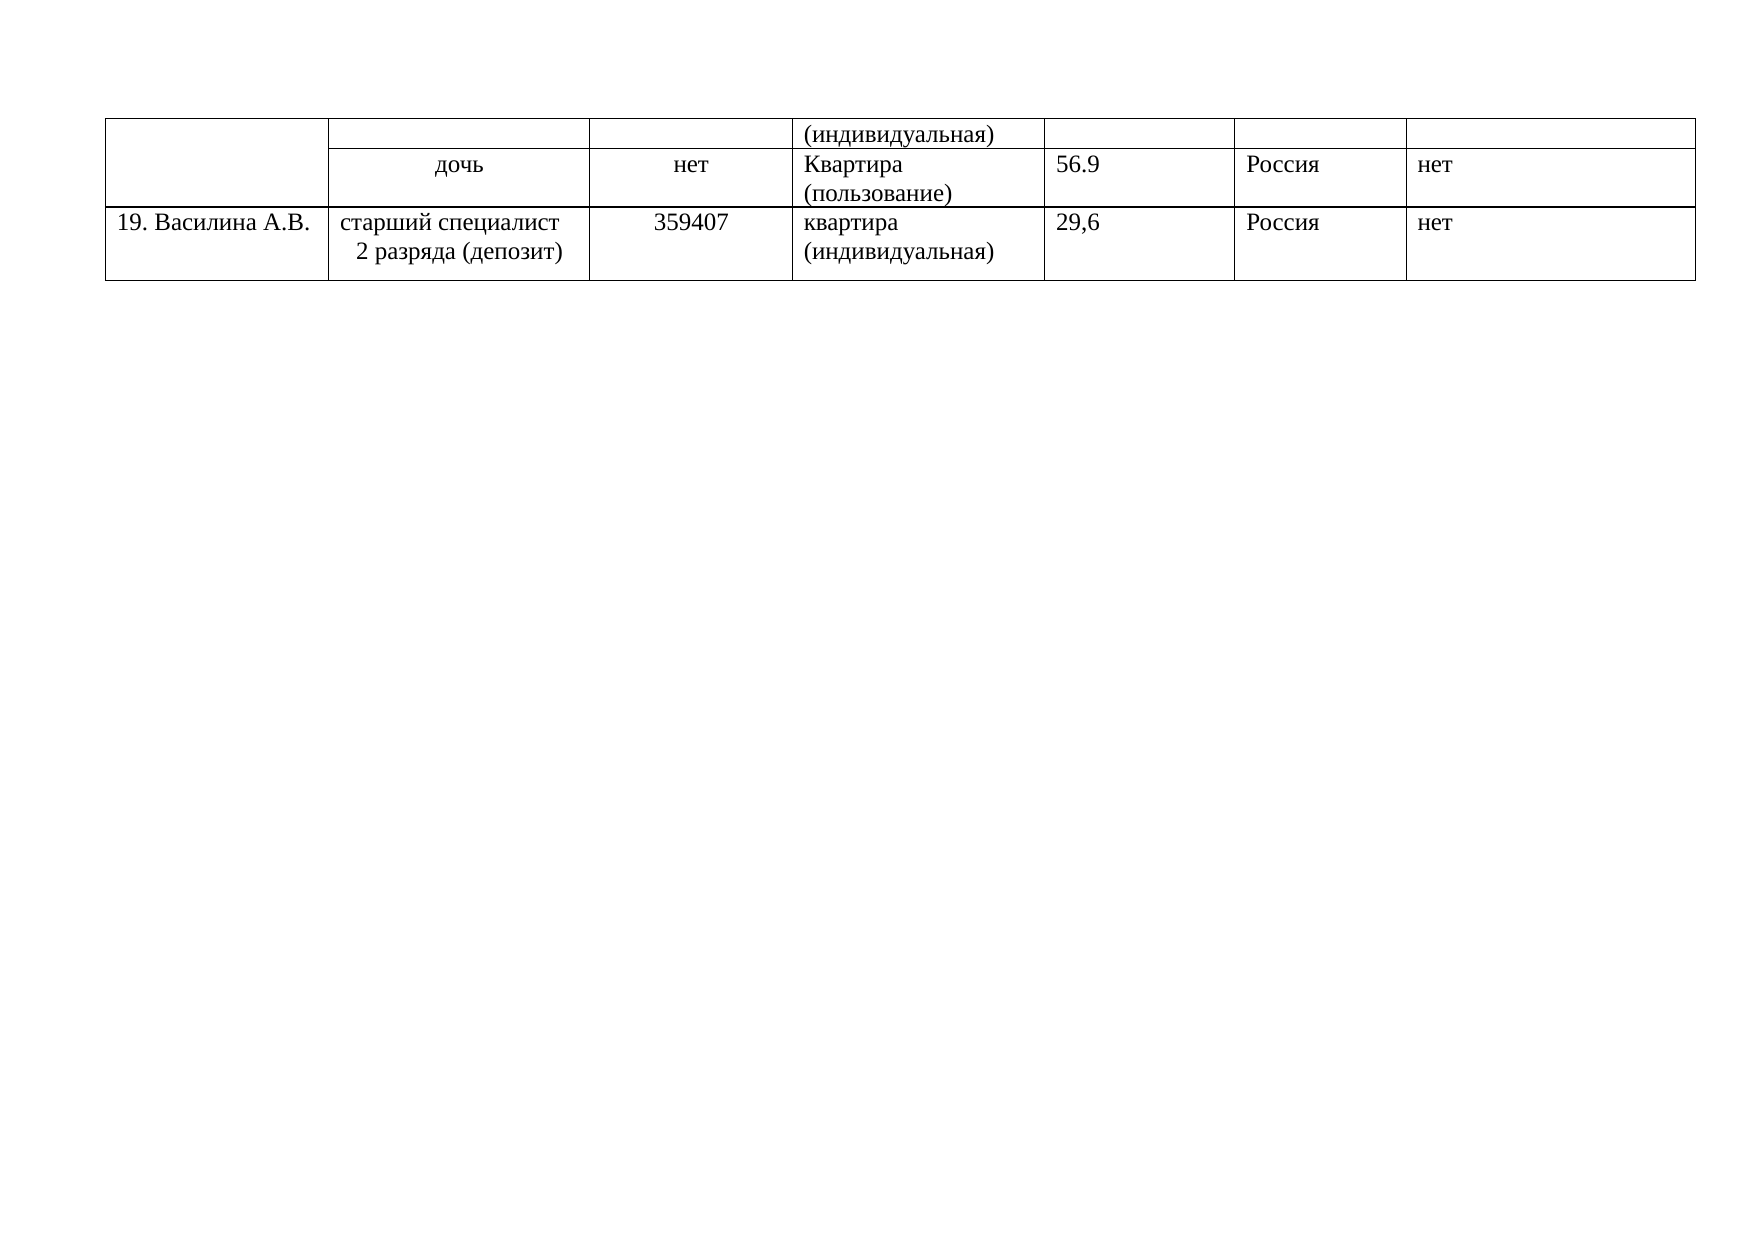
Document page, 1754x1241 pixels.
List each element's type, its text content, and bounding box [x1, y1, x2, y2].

table_cell 359407 [590, 208, 792, 280]
table_cell нет [1407, 208, 1695, 280]
table_cell [1235, 119, 1406, 148]
table_cell (индивидуальная) [793, 119, 1044, 148]
table_cell Квартира (пользование) [793, 149, 1044, 206]
table_cell нет [1407, 149, 1695, 206]
table_cell [1045, 119, 1234, 148]
table_cell [590, 119, 792, 148]
table_cell дочь [329, 149, 589, 206]
table_cell Россия [1235, 149, 1406, 206]
table_cell квартира (индивидуальная) [793, 208, 1044, 280]
table_cell 19. Василина А.В. [106, 208, 328, 280]
table_cell нет [590, 149, 792, 206]
table_cell [1407, 119, 1695, 148]
table_cell [329, 119, 589, 148]
table_cell 56,9 [1045, 149, 1234, 206]
table_cell 29,6 [1045, 208, 1234, 280]
table_cell старший специалист 2 разряда (депозит) [329, 208, 589, 280]
table_cell Россия [1235, 208, 1406, 280]
table_cell [106, 119, 328, 206]
